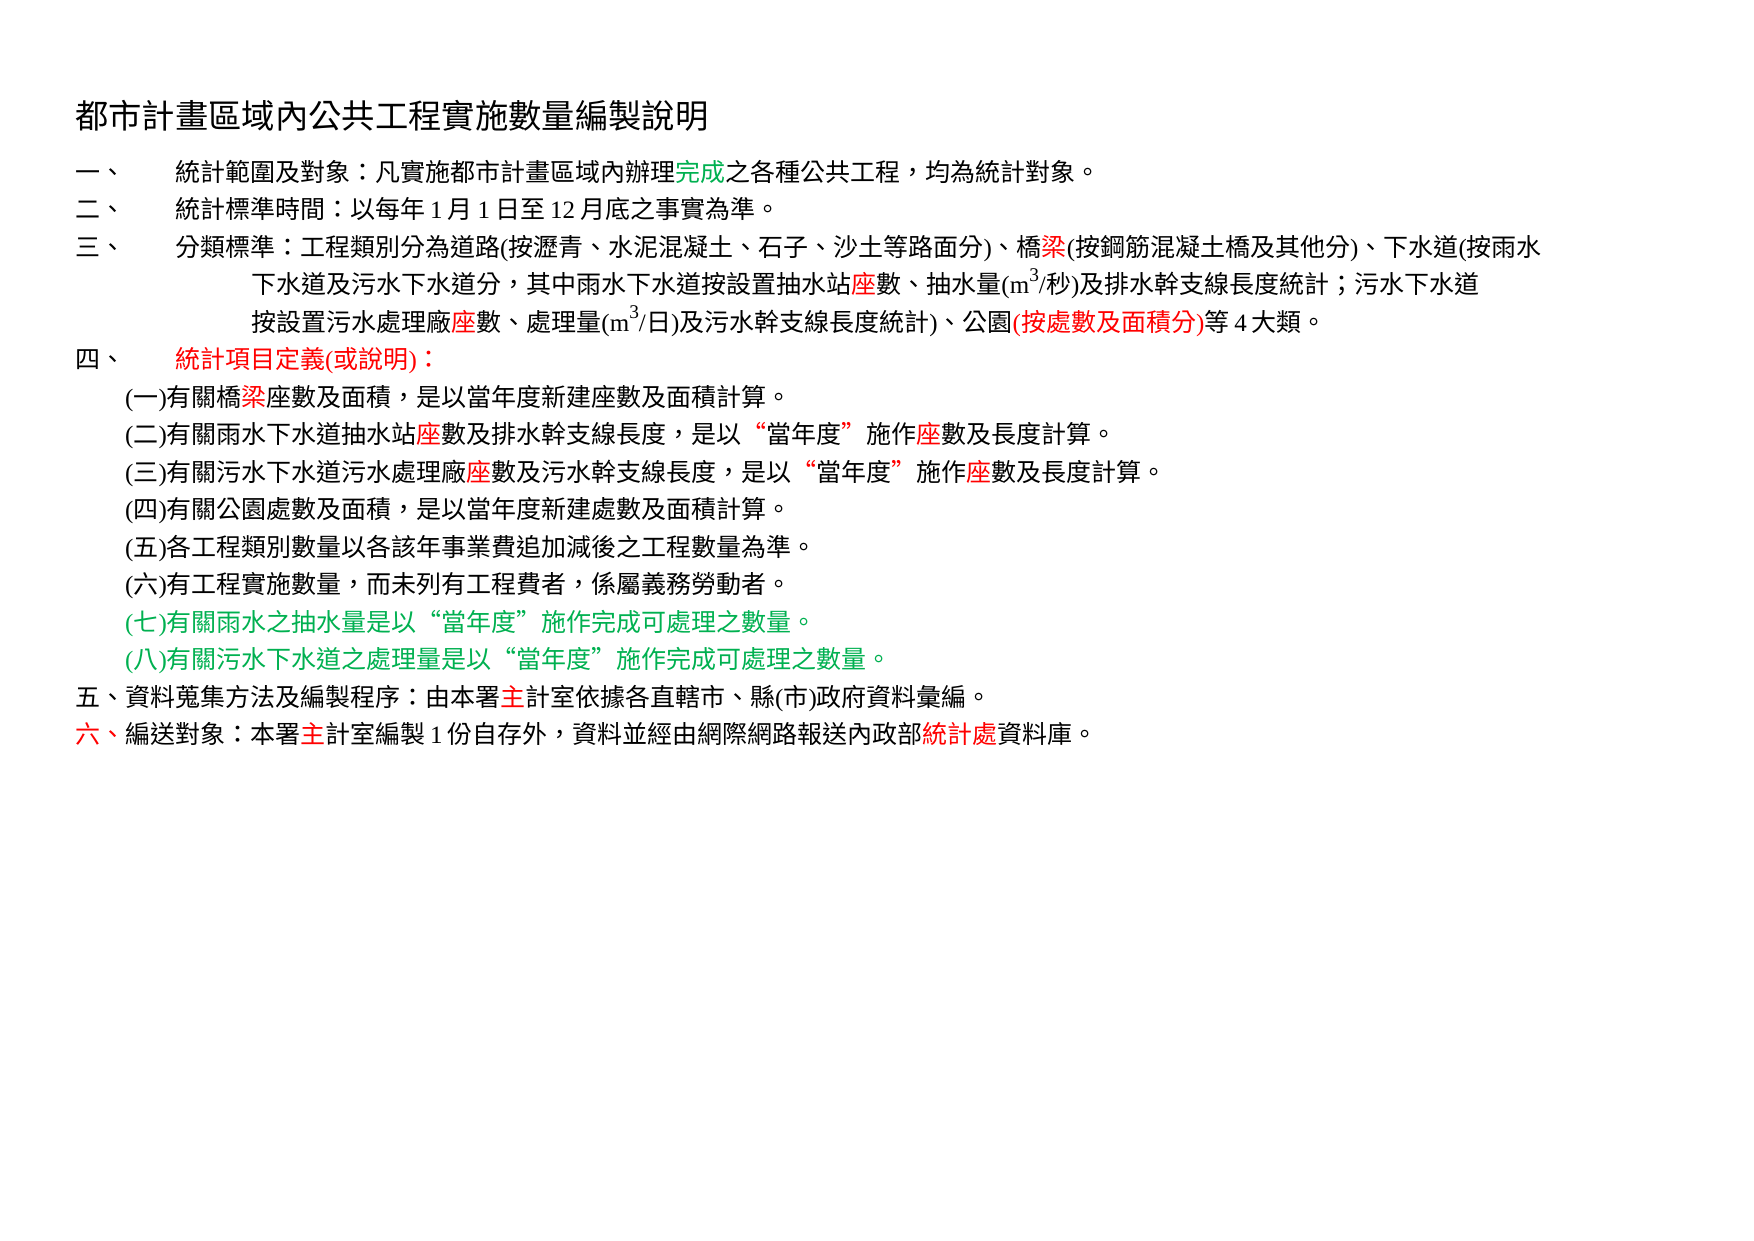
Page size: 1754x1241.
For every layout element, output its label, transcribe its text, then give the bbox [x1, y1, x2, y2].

text (八)有關污水下水道之處理量是以“當年度”施作完成可處理之數量。 [75, 639, 1679, 676]
text 六、編送對象：本署主計室編製1份自存外，資料並經由網際網路報送內政部統計處資料庫。 [75, 714, 1679, 751]
text (五)各工程類別數量以各該年事業費追加減後之工程數量為準。 [75, 526, 1679, 564]
text (四)有關公園處數及面積，是以當年度新建處數及面積計算。 [75, 489, 1679, 526]
text 都市計畫區域內公共工程實施數量編製說明 [75, 76, 1679, 151]
text 五、資料蒐集方法及編製程序：由本署主計室依據各直轄市、縣(市)政府資料彙編。 [75, 676, 1679, 714]
list 統計項目定義(或說明)： [75, 339, 1679, 376]
text 下水道及污水下水道分，其中雨水下水道按設置抽水站座數、抽水量(m3/秒)及排水幹支線長度統計；污水下水道 [201, 264, 1679, 301]
text (七)有關雨水之抽水量是以“當年度”施作完成可處理之數量。 [75, 601, 1679, 639]
list 統計範圍及對象：凡實施都市計畫區域內辦理完成之各種公共工程，均為統計對象。 [75, 151, 1679, 189]
list 統計標準時間：以每年1月1日至12月底之事實為準。 [75, 189, 1679, 226]
text (六)有工程實施數量，而未列有工程費者，係屬義務勞動者。 [75, 564, 1679, 601]
text 按設置污水處理廠座數、處理量(m3/日)及污水幹支線長度統計)、公園(按處數及面積分)等4大類。 [201, 301, 1679, 339]
list 分類標準：工程類別分為道路(按瀝青、水泥混凝土、石子、沙土等路面分)、橋梁(按鋼筋混凝土橋及其他分)、下水道(按雨水 [75, 226, 1679, 264]
text (一)有關橋梁座數及面積，是以當年度新建座數及面積計算。 [125, 376, 1679, 414]
text (三)有關污水下水道污水處理廠座數及污水幹支線長度，是以“當年度”施作座數及長度計算。 [75, 451, 1679, 489]
text (二)有關雨水下水道抽水站座數及排水幹支線長度，是以“當年度”施作座數及長度計算。 [75, 414, 1679, 451]
